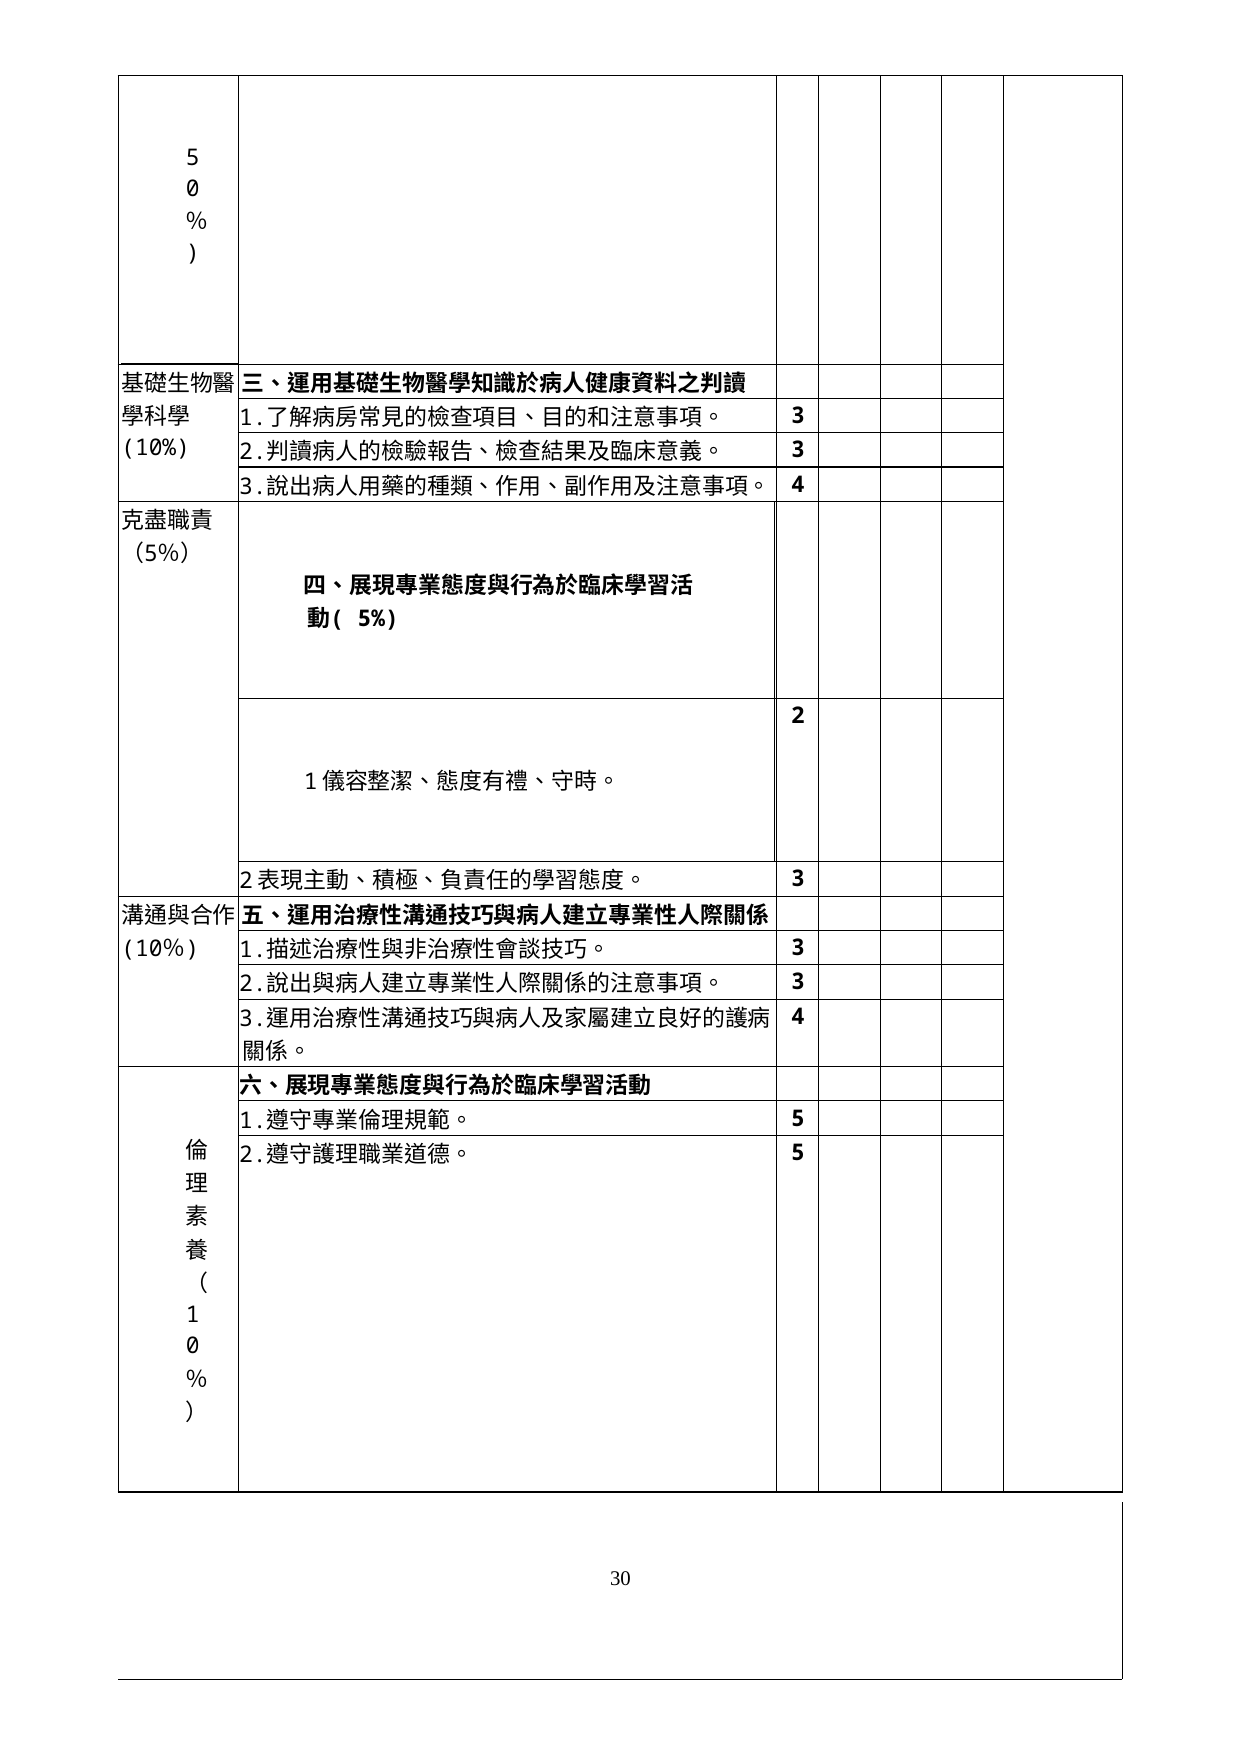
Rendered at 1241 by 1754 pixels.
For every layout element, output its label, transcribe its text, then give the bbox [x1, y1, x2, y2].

table_cell 五、運用治療性溝通技巧與病人建立專業性人際關係 [239, 897, 776, 930]
table_cell [819, 365, 880, 398]
table_cell 倫理素養（10％） [119, 1067, 238, 1491]
table_cell [819, 468, 880, 501]
table_cell 3.運用治療性溝通技巧與病人及家屬建立良好的護病關係。 [239, 1000, 776, 1066]
table_cell [942, 1101, 1003, 1135]
table_cell 1.描述治療性與非治療性會談技巧。 [239, 931, 776, 964]
table_cell [819, 862, 880, 896]
table_cell [881, 365, 941, 398]
table_cell [819, 1136, 880, 1491]
table_cell [819, 502, 880, 698]
table_cell 三、運用基礎生物醫學知識於病人健康資料之判讀 [239, 365, 776, 398]
table_cell [819, 699, 880, 861]
table_cell 2.遵守護理職業道德。 [239, 1136, 776, 1491]
table_cell 3 [777, 399, 818, 432]
table_cell [942, 1067, 1003, 1100]
table_cell 3 [777, 965, 818, 998]
table_cell 2 [777, 699, 818, 861]
table_cell 4 [777, 1000, 818, 1066]
table_cell [881, 965, 941, 998]
table_cell [819, 399, 880, 432]
table_cell 克盡職責 （5％） [119, 502, 238, 896]
table_cell 2.說出與病人建立專業性人際關係的注意事項。 [239, 965, 776, 998]
table_cell 3 [777, 433, 818, 466]
table_cell 2表現主動、積極、負責任的學習態度。 [239, 862, 776, 896]
table_cell [881, 76, 941, 363]
table_cell [777, 76, 818, 363]
table_cell 3 [777, 931, 818, 964]
table_cell [942, 365, 1003, 398]
table_cell [881, 502, 941, 698]
table_cell [881, 931, 941, 964]
table_cell 基礎生物醫學科學(10%) [119, 365, 238, 501]
table_cell [777, 502, 818, 698]
table_cell 4 [777, 468, 818, 501]
table_cell 四、展現專業態度與行為於臨床學習活動( 5%) [239, 502, 774, 698]
table_cell [942, 897, 1003, 930]
table_cell [777, 897, 818, 930]
table_cell 1儀容整潔、態度有禮、守時。 [239, 699, 774, 861]
table_cell 六、展現專業態度與行為於臨床學習活動 [239, 1067, 776, 1100]
table_cell 5 [777, 1136, 818, 1491]
table_cell [819, 1101, 880, 1135]
table_cell [881, 1101, 941, 1135]
table_cell 5 [777, 1101, 818, 1135]
table_cell [881, 399, 941, 432]
table_cell [777, 1067, 818, 1100]
table_cell [942, 76, 1003, 363]
table_cell 3.說出病人用藥的種類、作用、副作用及注意事項。 [239, 468, 776, 501]
table_cell 2.判讀病人的檢驗報告、檢查結果及臨床意義。 [239, 433, 776, 466]
table_cell [881, 1136, 941, 1491]
table_cell [942, 1000, 1003, 1066]
table_cell [819, 1000, 880, 1066]
table_cell [881, 1067, 941, 1100]
table_cell [1004, 76, 1122, 1491]
table_cell [942, 699, 1003, 861]
table_cell [819, 1067, 880, 1100]
table_cell 50％) [119, 76, 238, 363]
table_cell [819, 76, 880, 363]
table_cell [942, 468, 1003, 501]
table_cell 溝通與合作(10％) [119, 897, 238, 1066]
table_cell [819, 433, 880, 466]
table_cell [942, 433, 1003, 466]
table_cell [819, 931, 880, 964]
table_cell [239, 76, 776, 363]
table_cell [881, 468, 941, 501]
table_cell [942, 399, 1003, 432]
table_cell [881, 433, 941, 466]
table_cell 1.了解病房常見的檢查項目、目的和注意事項。 [239, 399, 776, 432]
table_cell 1.遵守專業倫理規範。 [239, 1101, 776, 1135]
table_cell [942, 931, 1003, 964]
table_cell [942, 502, 1003, 698]
table_cell [942, 862, 1003, 896]
table_cell [881, 1000, 941, 1066]
table_cell [942, 1136, 1003, 1491]
table_cell [881, 699, 941, 861]
table_cell [819, 965, 880, 998]
table_cell [942, 965, 1003, 998]
table_cell [881, 897, 941, 930]
table_cell [881, 862, 941, 896]
table_cell [819, 897, 880, 930]
table_cell [777, 365, 818, 398]
table_cell 3 [777, 862, 818, 896]
